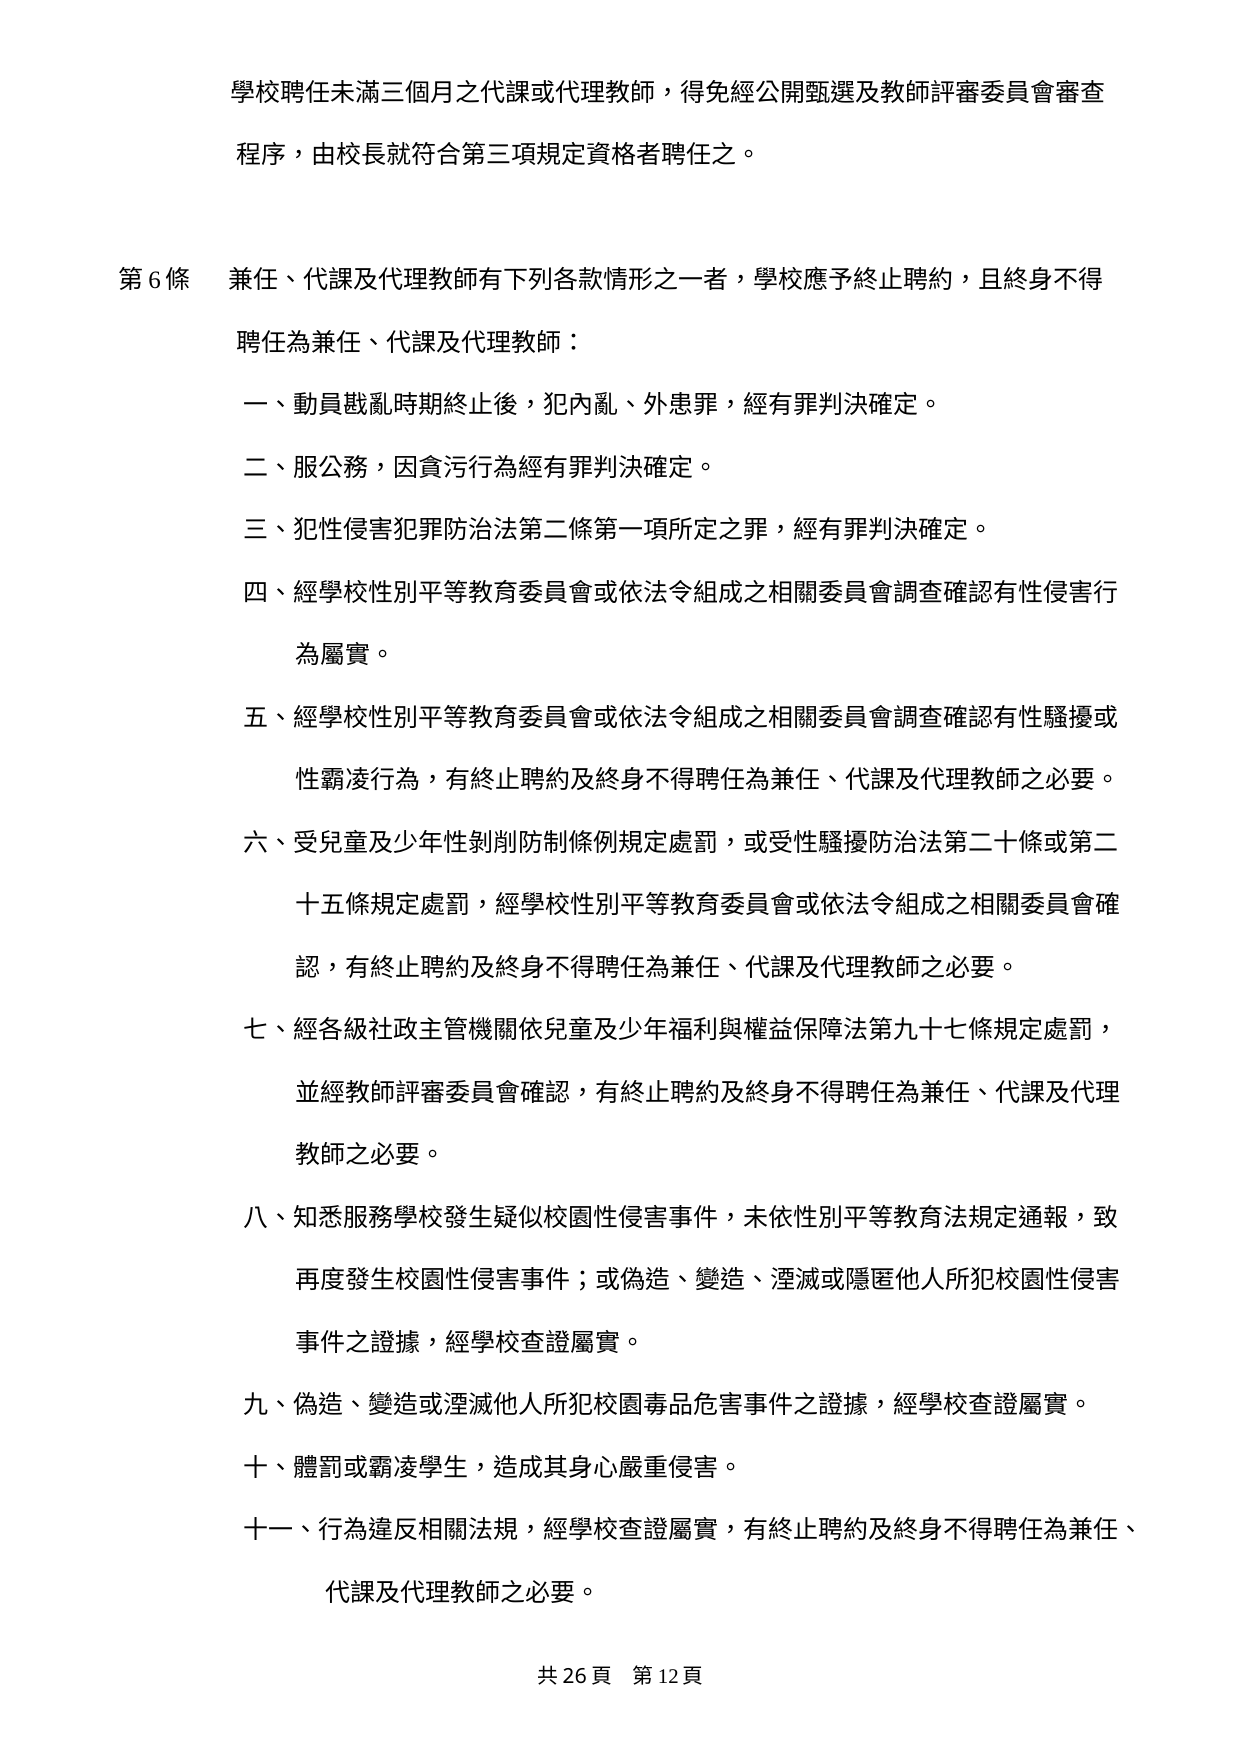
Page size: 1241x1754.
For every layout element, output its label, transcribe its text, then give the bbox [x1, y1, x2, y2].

text 第6條 兼任、代課及代理教師有下列各款情形之一者，學校應予終止聘約，且終身不得聘任為兼任、代課及代理教師： [118, 236, 1122, 361]
text 學校聘任未滿三個月之代課或代理教師，得免經公開甄選及教師評審委員會審查程序，由校長就符合第三項規定資格者聘任之。 [118, 48, 1122, 173]
text 十一、行為違反相關法規，經學校查證屬實，有終止聘約及終身不得聘任為兼任、代課及代理教師之必要。 [243, 1486, 1122, 1611]
text 四、經學校性別平等教育委員會或依法令組成之相關委員會調查確認有性侵害行為屬實。 [243, 548, 1122, 673]
text 三、犯性侵害犯罪防治法第二條第一項所定之罪，經有罪判決確定。 [243, 486, 1122, 548]
text 七、經各級社政主管機關依兒童及少年福利與權益保障法第九十七條規定處罰，並經教師評審委員會確認，有終止聘約及終身不得聘任為兼任、代課及代理教師之必要。 [243, 986, 1122, 1173]
text 九、偽造、變造或湮滅他人所犯校園毒品危害事件之證據，經學校查證屬實。 [243, 1361, 1122, 1423]
text 二、服公務，因貪污行為經有罪判決確定。 [243, 423, 1122, 486]
text 一、動員戡亂時期終止後，犯內亂、外患罪，經有罪判決確定。 [243, 361, 1122, 423]
text 八、知悉服務學校發生疑似校園性侵害事件，未依性別平等教育法規定通報，致再度發生校園性侵害事件；或偽造、變造、湮滅或隱匿他人所犯校園性侵害事件之證據，經學校查證屬實。 [243, 1173, 1122, 1361]
text 十、體罰或霸凌學生，造成其身心嚴重侵害。 [243, 1423, 1122, 1486]
text 五、經學校性別平等教育委員會或依法令組成之相關委員會調查確認有性騷擾或性霸凌行為，有終止聘約及終身不得聘任為兼任、代課及代理教師之必要。 [243, 673, 1122, 798]
text 六、受兒童及少年性剝削防制條例規定處罰，或受性騷擾防治法第二十條或第二十五條規定處罰，經學校性別平等教育委員會或依法令組成之相關委員會確認，有終止聘約及終身不得聘任為兼任、代課及代理教師之必要。 [243, 798, 1122, 986]
